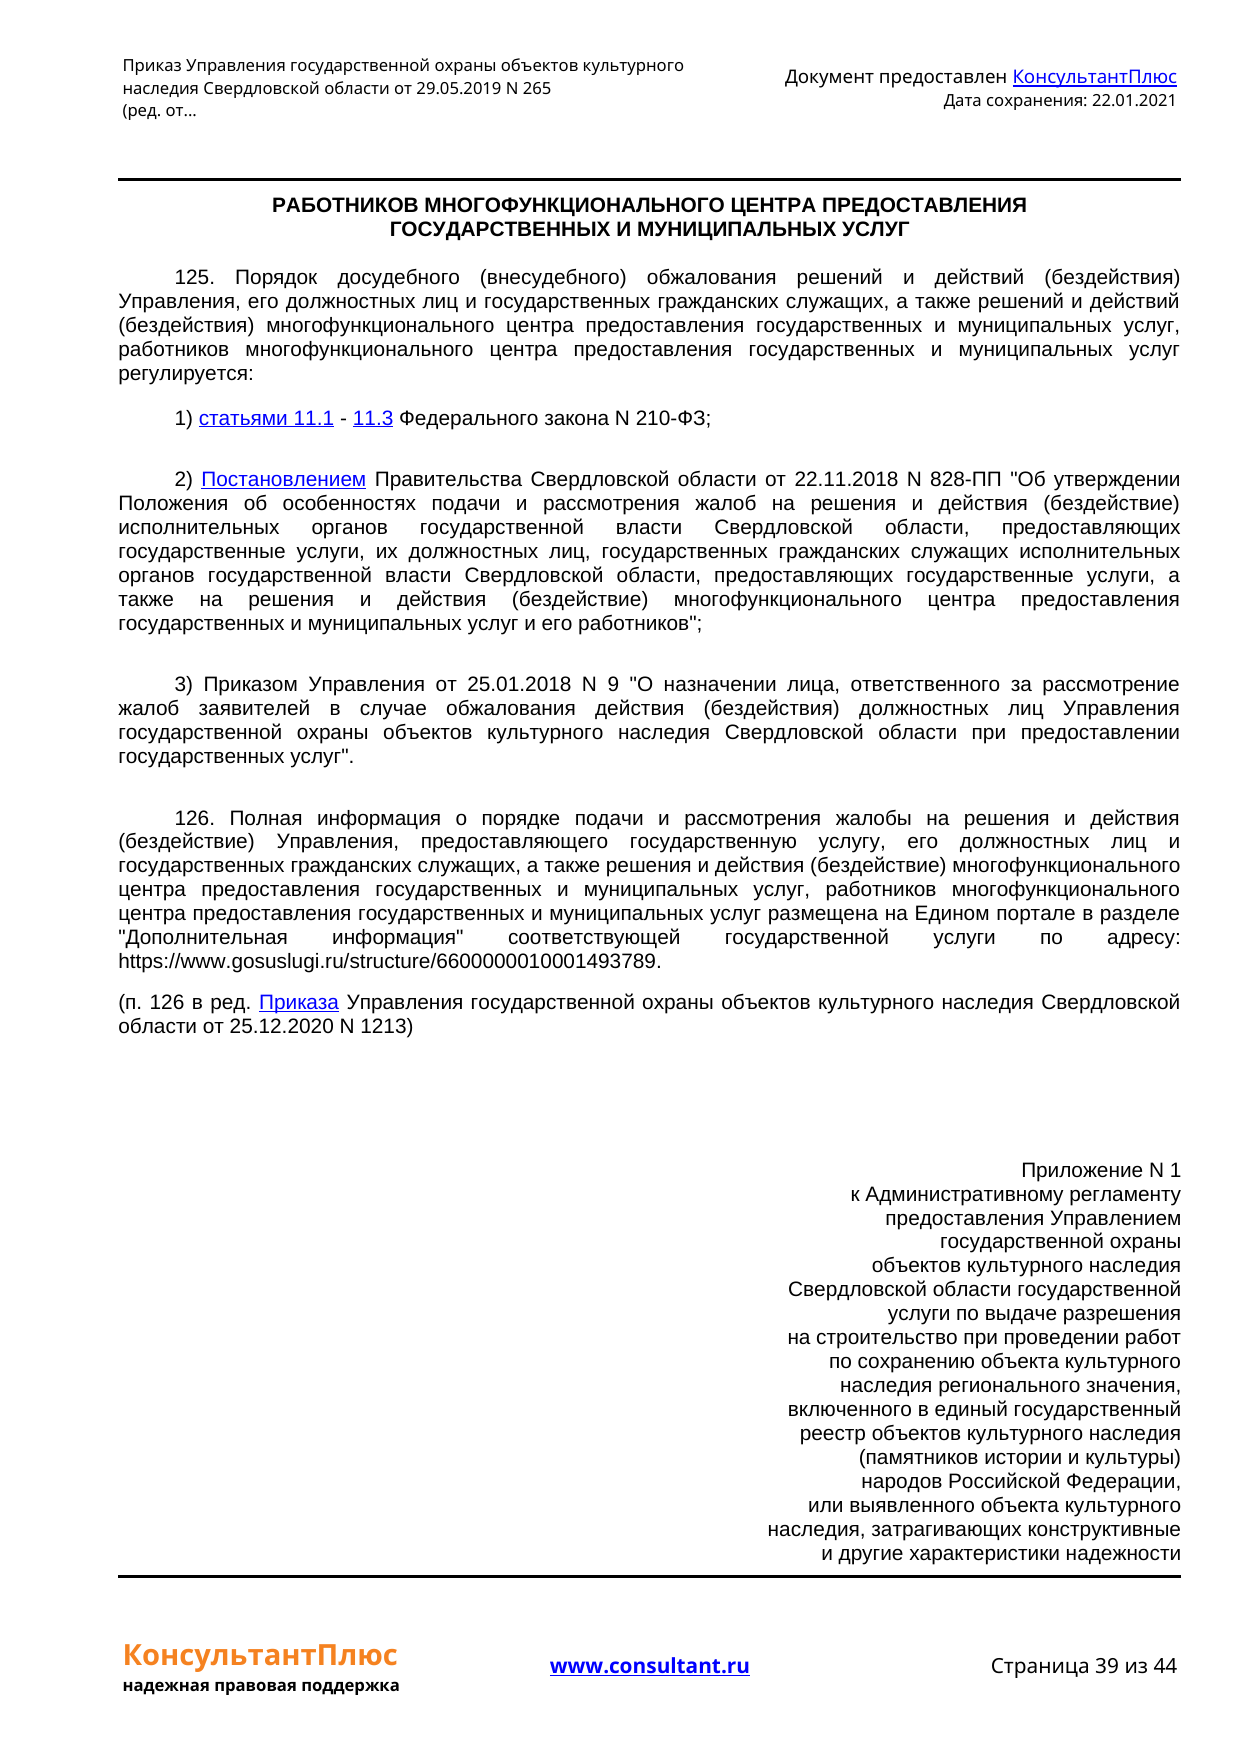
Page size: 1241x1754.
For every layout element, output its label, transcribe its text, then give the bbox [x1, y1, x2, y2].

text или выявленного объекта культурного [118, 1493, 1181, 1517]
text и другие характеристики надежности [118, 1541, 1181, 1565]
text объектов культурного наследия [118, 1253, 1181, 1277]
title РАБОТНИКОВ МНОГОФУНКЦИОНАЛЬНОГО ЦЕНТРА ПРЕДОСТАВЛЕНИЯ [118, 193, 1181, 217]
text 125. Порядок досудебного (внесудебного) обжалования решений и действий (бездействия) Управления, его должностных лиц и государственных гражданских служащих, а также решений и действий (бездействия) многофункционального центра предоставления государственных и муниципальных услуг, работников многофункционального центра предоставления государственных и муниципальных услуг регулируется: [118, 265, 1181, 384]
text (памятников истории и культуры) [118, 1445, 1181, 1469]
text Свердловской области государственной [118, 1277, 1181, 1301]
text наследия, затрагивающих конструктивные [118, 1517, 1181, 1541]
text 2) Постановлением Правительства Свердловской области от 22.11.2018 N 828-ПП "Об утверждении Положения об особенностях подачи и рассмотрения жалоб на решения и действия (бездействие) исполнительных органов государственной власти Свердловской области, предоставляющих государственные услуги, их должностных лиц, государственных гражданских служащих исполнительных органов государственной власти Свердловской области, предоставляющих государственные услуги, а также на решения и действия (бездействие) многофункционального центра предоставления государственных и муниципальных услуг и его работников"; [118, 467, 1181, 634]
text государственной охраны [118, 1229, 1181, 1253]
text (п. 126 в ред. Приказа Управления государственной охраны объектов культурного наследия Свердловской области от 25.12.2020 N 1213) [118, 990, 1181, 1038]
text реестр объектов культурного наследия [118, 1421, 1181, 1445]
text услуги по выдаче разрешения [118, 1301, 1181, 1325]
text включенного в единый государственный [118, 1397, 1181, 1421]
text наследия регионального значения, [118, 1373, 1181, 1397]
text 3) Приказом Управления от 25.01.2018 N 9 "О назначении лица, ответственного за рассмотрение жалоб заявителей в случае обжалования действия (бездействия) должностных лиц Управления государственной охраны объектов культурного наследия Свердловской области при предоставлении государственных услуг". [118, 672, 1181, 768]
text по сохранению объекта культурного [118, 1349, 1181, 1373]
text на строительство при проведении работ [118, 1325, 1181, 1349]
text 1) статьями 11.1 - 11.3 Федерального закона N 210-ФЗ; [118, 405, 1181, 429]
text предоставления Управлением [118, 1205, 1181, 1229]
text к Административному регламенту [118, 1181, 1181, 1205]
subtitle Приложение N 1 [118, 1157, 1181, 1181]
text 126. Полная информация о порядке подачи и рассмотрения жалобы на решения и действия (бездействие) Управления, предоставляющего государственную услугу, его должностных лиц и государственных гражданских служащих, а также решения и действия (бездействие) многофункционального центра предоставления государственных и муниципальных услуг, работников многофункционального центра предоставления государственных и муниципальных услуг размещена на Едином портале в разделе "Дополнительная информация" соответствующей государственной услуги по адресу: https://www.gosuslugi.ru/structure/6600000010001493789. [118, 805, 1181, 973]
text народов Российской Федерации, [118, 1469, 1181, 1493]
title ГОСУДАРСТВЕННЫХ И МУНИЦИПАЛЬНЫХ УСЛУГ [118, 217, 1181, 241]
